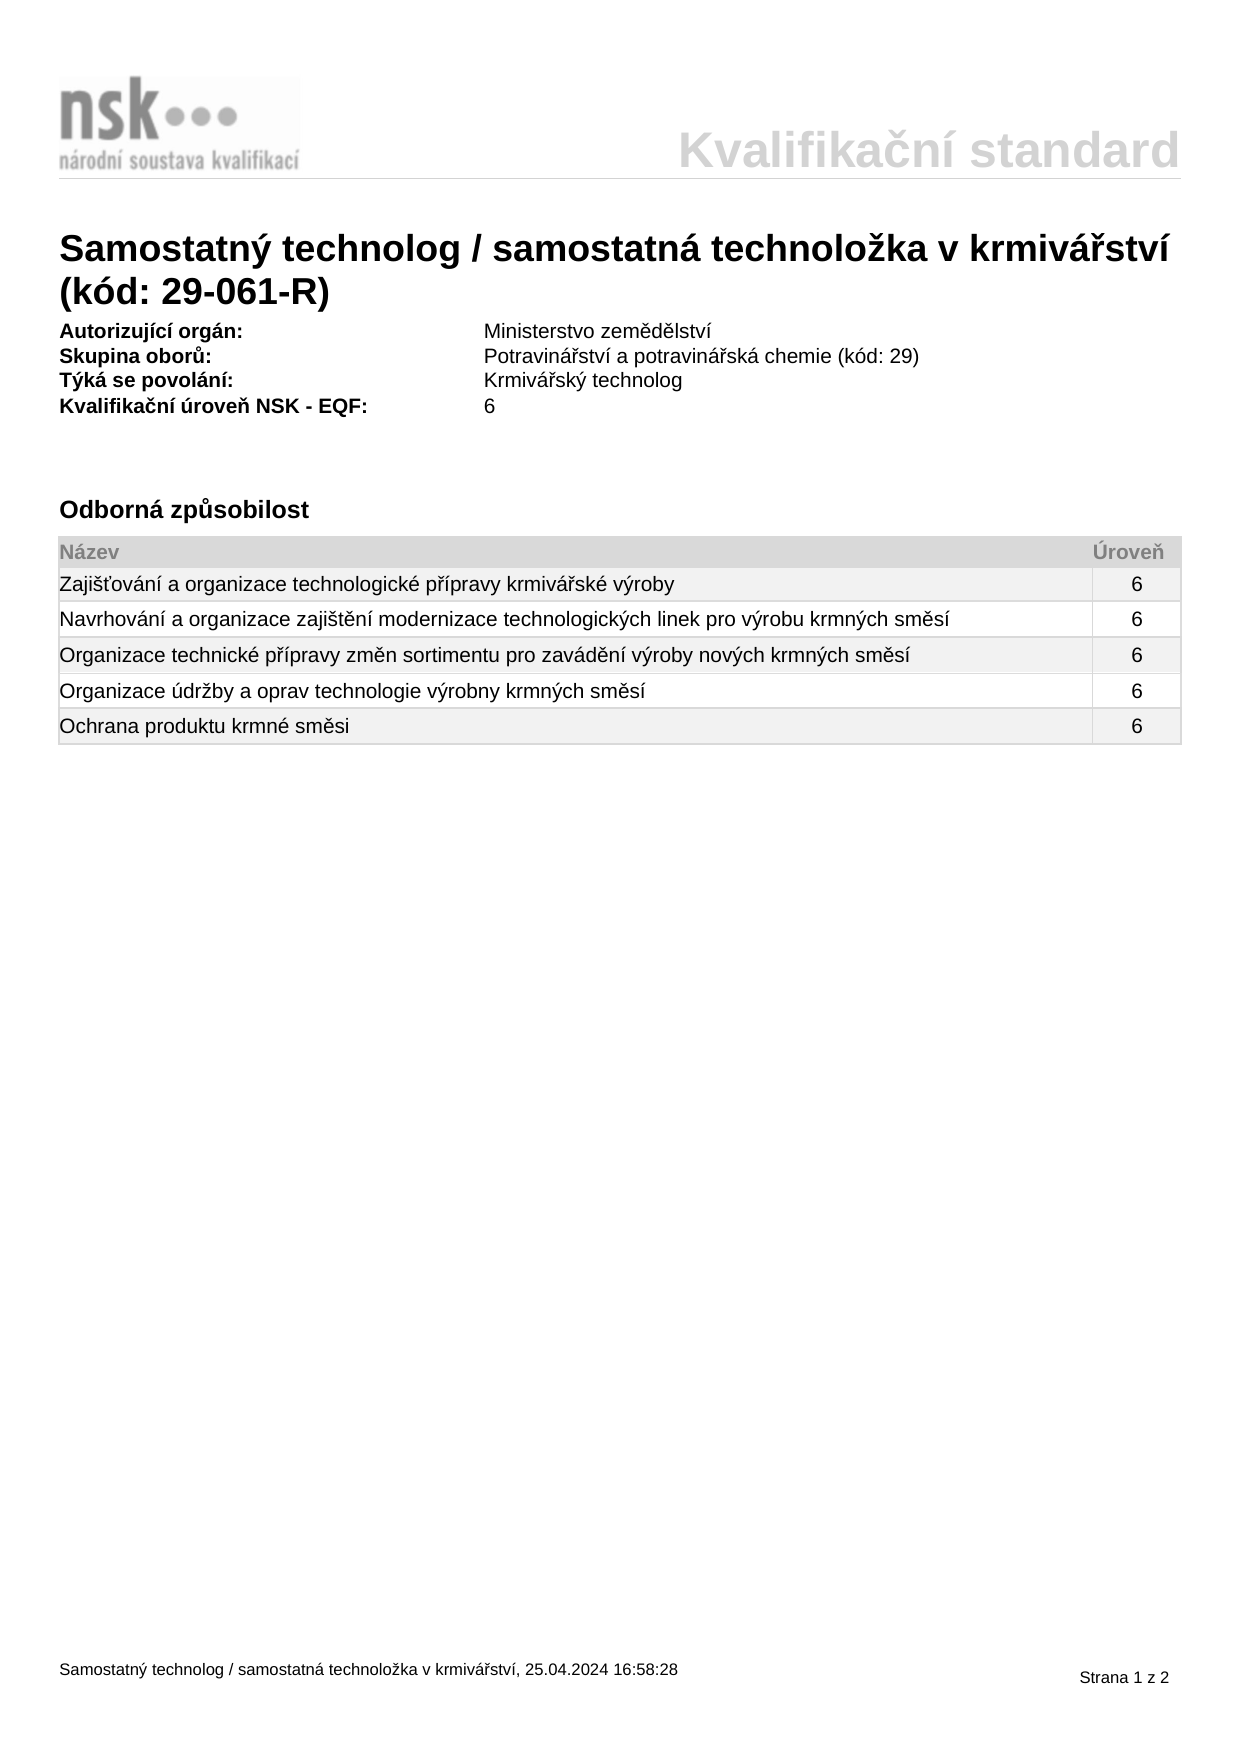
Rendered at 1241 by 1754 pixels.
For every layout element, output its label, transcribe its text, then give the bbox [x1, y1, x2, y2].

table_cell Organizace technické přípravy změn sortimentu pro zavádění výroby nových krmných směsí [60, 638, 1092, 672]
table_cell [862, 1502, 1093, 1659]
table_cell [484, 1043, 620, 1343]
table_cell [620, 1502, 626, 1659]
table_cell [1093, 524, 1169, 536]
table_cell [484, 418, 620, 489]
table_cell [59, 1043, 483, 1343]
table_cell [620, 524, 626, 536]
table_cell [1093, 1343, 1169, 1502]
table_cell [862, 1043, 1093, 1343]
table_cell [1169, 418, 1181, 489]
table_cell [626, 1502, 862, 1659]
table_cell Týká se povolání: [59, 368, 483, 392]
table_cell [1169, 524, 1181, 536]
table_cell [484, 524, 620, 536]
table_cell Krmivářský technolog [484, 368, 1181, 393]
table_cell [59, 1343, 483, 1502]
table_cell [59, 172, 483, 178]
table_cell [59, 196, 483, 224]
table_cell [1169, 313, 1181, 319]
table_cell [626, 313, 862, 319]
table_header [621, 59, 626, 172]
table_cell Odborná způsobilost [59, 490, 1181, 524]
table_cell [1093, 1043, 1169, 1343]
table_cell 6 [1093, 674, 1180, 707]
table_cell [1093, 1502, 1169, 1659]
table_cell 6 [1093, 638, 1180, 672]
table_header Kvalifikační standard [626, 59, 1181, 178]
table_cell 6 [1093, 709, 1180, 743]
table_cell [620, 1343, 626, 1502]
table_cell Potravinářství a potravinářská chemie (kód: 29) [484, 344, 1181, 368]
table_cell [1169, 196, 1181, 224]
table_cell [862, 418, 1093, 489]
table_cell [862, 313, 1093, 319]
table_cell 6 [1093, 568, 1180, 600]
table_cell Ministerstvo zemědělství [484, 319, 1181, 344]
table_cell [1169, 1043, 1181, 1343]
table_cell [862, 745, 1093, 1043]
table_cell [626, 196, 862, 224]
table_cell [862, 524, 1093, 536]
table_cell [1169, 1343, 1181, 1502]
table_cell [626, 745, 862, 1043]
table_cell [1093, 313, 1169, 319]
picture [58, 59, 621, 172]
table_cell [59, 745, 483, 1043]
table_cell Organizace údržby a oprav technologie výrobny krmných směsí [60, 674, 1092, 707]
table_cell [484, 1343, 620, 1502]
table_cell 6 [1093, 602, 1180, 636]
table_cell 6 [484, 394, 1181, 417]
table_cell Samostatný technolog / samostatná technoložka v krmivářství (kód: 29-061-R) [59, 224, 1181, 313]
table_cell [1169, 745, 1181, 1043]
table_cell Skupina oborů: [59, 344, 483, 368]
table_cell Autorizující orgán: [59, 319, 483, 343]
table_cell [484, 196, 620, 224]
table_cell [1093, 745, 1169, 1043]
table_cell [59, 1502, 483, 1659]
table_cell [620, 1043, 626, 1343]
table_cell [626, 1343, 862, 1502]
table_cell [626, 524, 862, 536]
table_cell [620, 745, 626, 1043]
table_cell Zajišťování a organizace technologické přípravy krmivářské výroby [60, 568, 1092, 600]
table_cell Strana 1 z 2 [862, 1660, 1169, 1696]
table_cell [484, 745, 620, 1043]
table_cell [1093, 418, 1169, 489]
table_cell [484, 1502, 620, 1659]
table_cell [626, 418, 862, 489]
table_cell [620, 196, 626, 224]
table_cell Ochrana produktu krmné směsi [60, 709, 1092, 743]
table_cell Kvalifikační úroveň NSK - EQF: [59, 394, 483, 417]
table_cell Název [60, 538, 1092, 566]
table_cell [59, 418, 483, 489]
table_cell [1169, 1502, 1181, 1659]
table_cell [59, 313, 483, 319]
table_cell [862, 1343, 1093, 1502]
table_cell [59, 179, 1181, 196]
table_cell Samostatný technolog / samostatná technoložka v krmivářství, 25.04.2024 16:58:28 [59, 1660, 862, 1696]
table_cell Úroveň [1093, 538, 1180, 566]
table_cell [626, 1043, 862, 1343]
table_cell [620, 418, 626, 489]
table_cell [1169, 1660, 1181, 1696]
table_cell [484, 172, 620, 178]
table_cell Navrhování a organizace zajištění modernizace technologických linek pro výrobu krmných směsí [60, 602, 1092, 636]
table_cell [484, 313, 620, 319]
table_cell [862, 196, 1093, 224]
table_cell [1093, 196, 1169, 224]
table_cell [59, 524, 483, 536]
